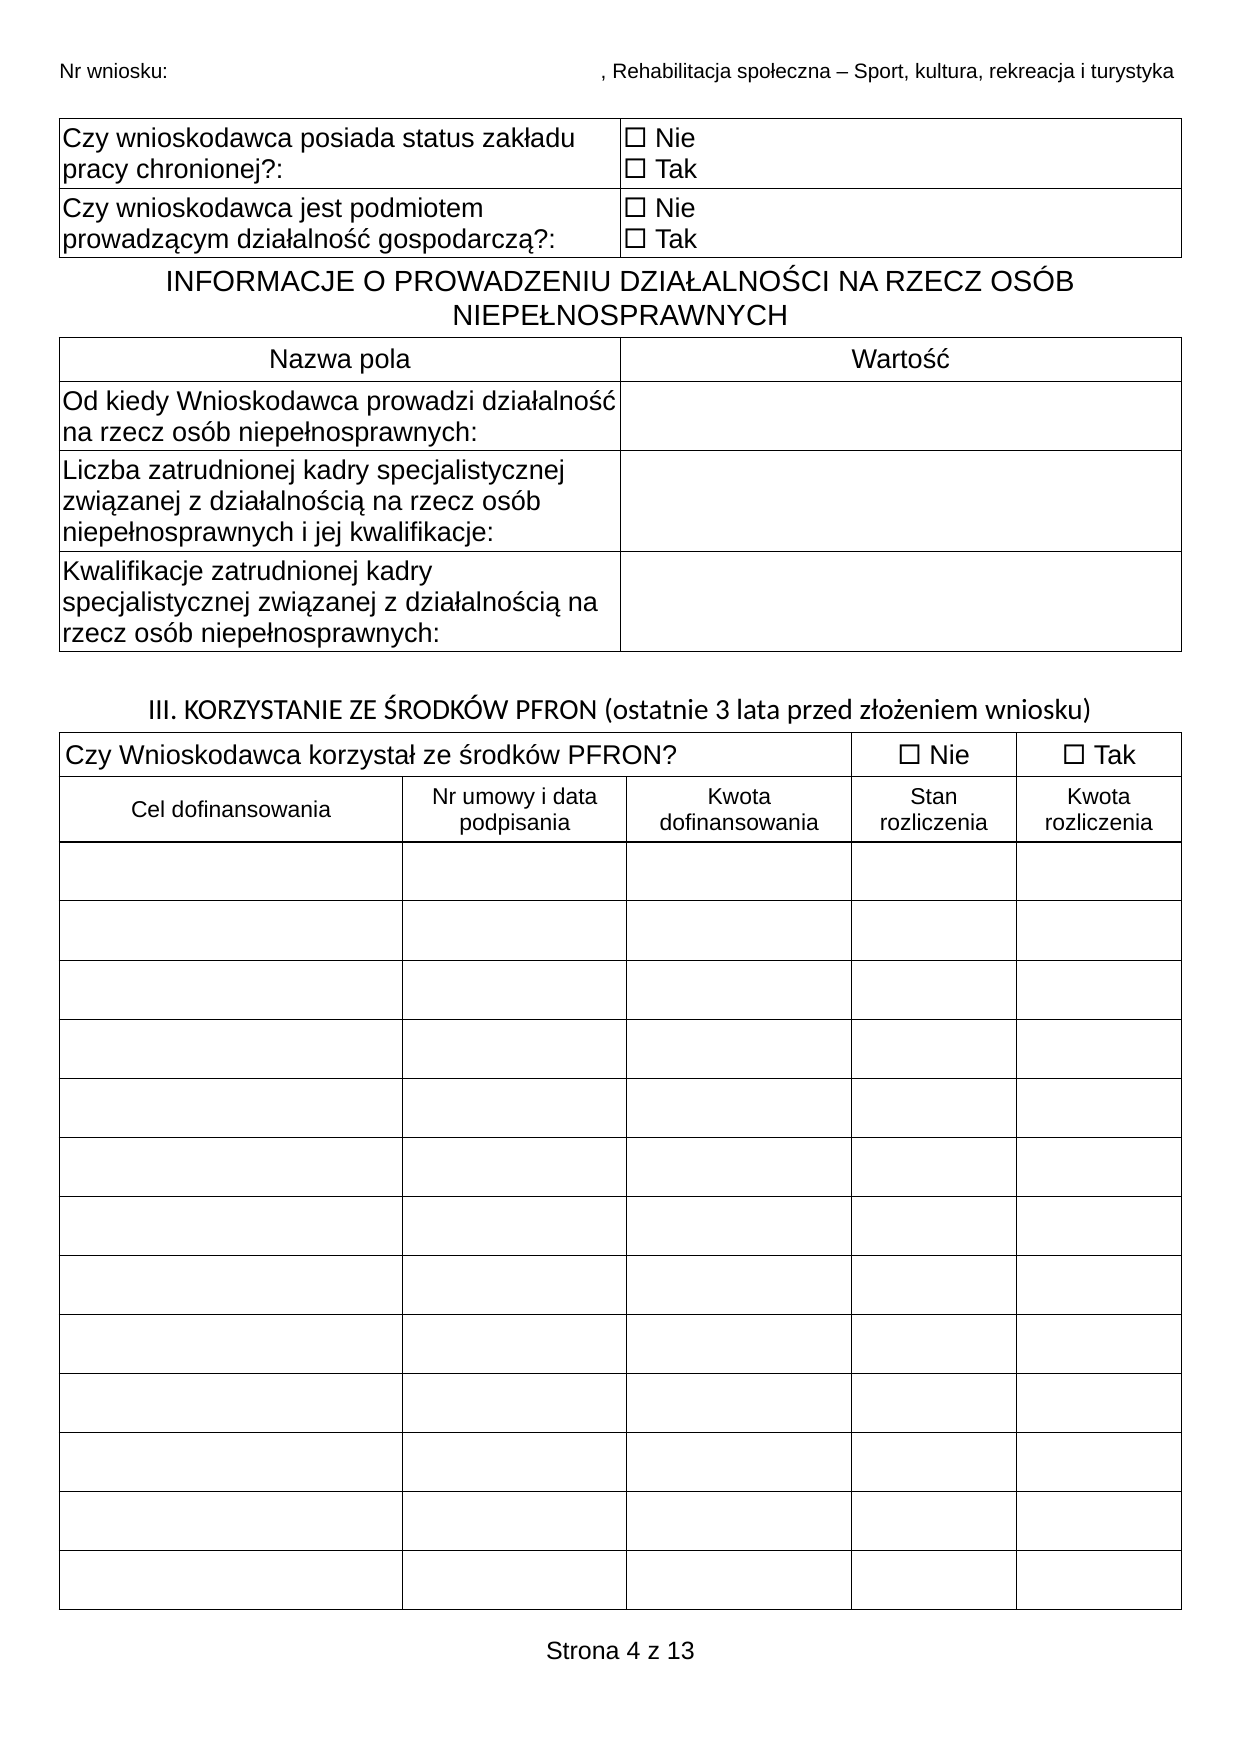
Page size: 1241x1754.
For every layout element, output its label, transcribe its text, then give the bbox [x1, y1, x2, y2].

table_cell  Tak [1017, 733, 1181, 776]
table_cell Liczba zatrudnionej kadry specjalistycznej związanej z działalnością na rzecz osób niepełnosprawnych i jej kwalifikacje: [60, 451, 620, 551]
table_cell [852, 961, 1016, 1018]
table_cell [403, 1020, 626, 1078]
table_cell [627, 1492, 851, 1550]
table_cell [403, 1315, 626, 1373]
table_cell Cel dofinansowania [60, 777, 402, 841]
table_cell [627, 901, 851, 959]
table_cell [627, 961, 851, 1018]
table_cell [403, 1374, 626, 1432]
table_header III. KORZYSTANIE ZE ŚRODKÓW PFRON (ostatnie 3 lata przed złożeniem wniosku) [59, 685, 1181, 732]
table_cell [60, 961, 402, 1018]
table_cell [60, 1374, 402, 1432]
table_cell [1017, 1138, 1181, 1196]
table_cell Kwota dofinansowania [627, 777, 851, 841]
table_cell [403, 1433, 626, 1491]
table_cell Od kiedy Wnioskodawca prowadzi działalność na rzecz osób niepełnosprawnych: [60, 382, 620, 450]
table_cell Czy wnioskodawca jest podmiotem prowadzącym działalność gospodarczą?: [60, 189, 620, 257]
table_cell [852, 843, 1016, 900]
table_cell [621, 382, 1181, 450]
table_cell [621, 552, 1181, 651]
table_cell Kwota rozliczenia [1017, 777, 1181, 841]
table_cell [60, 1079, 402, 1137]
table_cell [852, 1315, 1016, 1373]
table_cell [1017, 1079, 1181, 1137]
table_cell [852, 1197, 1016, 1255]
table_cell [852, 1079, 1016, 1137]
table_cell Nazwa pola [60, 338, 620, 381]
table_cell [1017, 1020, 1181, 1078]
table_cell [627, 1374, 851, 1432]
table_cell [60, 1256, 402, 1314]
table_cell [1017, 1374, 1181, 1432]
table_cell [1017, 1551, 1181, 1609]
table_cell [852, 1492, 1016, 1550]
table_cell [852, 1138, 1016, 1196]
table_cell [852, 1020, 1016, 1078]
table_cell [621, 451, 1181, 551]
table_cell [627, 1551, 851, 1609]
table_cell [627, 1315, 851, 1373]
table_cell [1017, 1256, 1181, 1314]
table_cell [60, 1138, 402, 1196]
table_cell [403, 901, 626, 959]
table_cell [403, 1551, 626, 1609]
table_cell [1017, 1197, 1181, 1255]
table_cell  Nie  Tak [621, 189, 1181, 257]
table_cell [60, 1020, 402, 1078]
table_cell [627, 1433, 851, 1491]
table_cell [1017, 1433, 1181, 1491]
table_cell [627, 843, 851, 900]
table_cell Stan rozliczenia [852, 777, 1016, 841]
table_cell [627, 1256, 851, 1314]
table_cell [852, 1374, 1016, 1432]
table_cell [60, 1492, 402, 1550]
table_cell [627, 1079, 851, 1137]
table_header  Nie  Tak [621, 119, 1181, 188]
table_cell Wartość [621, 338, 1181, 381]
table_cell [403, 1197, 626, 1255]
table_cell [403, 1138, 626, 1196]
table_cell Czy Wnioskodawca korzystał ze środków PFRON? [60, 733, 851, 776]
table_cell [627, 1138, 851, 1196]
table_cell [403, 843, 626, 900]
table_cell [1017, 1315, 1181, 1373]
table_cell [1017, 1492, 1181, 1550]
table_cell [852, 1433, 1016, 1491]
table_cell [852, 1551, 1016, 1609]
table_cell [403, 961, 626, 1018]
table_cell [852, 901, 1016, 959]
table_cell [627, 1020, 851, 1078]
table_cell  Nie [852, 733, 1016, 776]
table_cell [1017, 843, 1181, 900]
table_cell [852, 1256, 1016, 1314]
table_cell Kwalifikacje zatrudnionej kadry specjalistycznej związanej z działalnością na rzecz osób niepełnosprawnych: [60, 552, 620, 651]
table_cell [403, 1492, 626, 1550]
table_cell [60, 1551, 402, 1609]
table_cell [60, 1315, 402, 1373]
table_cell Nr umowy i data podpisania [403, 777, 626, 841]
table_cell [60, 1433, 402, 1491]
table_cell INFORMACJE O PROWADZENIU DZIAŁALNOŚCI NA RZECZ OSÓB NIEPEŁNOSPRAWNYCH [59, 258, 1181, 337]
table_cell [1017, 901, 1181, 959]
table_cell [1017, 961, 1181, 1018]
table_cell [60, 843, 402, 900]
table_cell [60, 901, 402, 959]
table_cell [60, 1197, 402, 1255]
table_cell [403, 1256, 626, 1314]
table_cell [403, 1079, 626, 1137]
table_header Czy wnioskodawca posiada status zakładu pracy chronionej?: [60, 119, 620, 188]
table_cell [627, 1197, 851, 1255]
